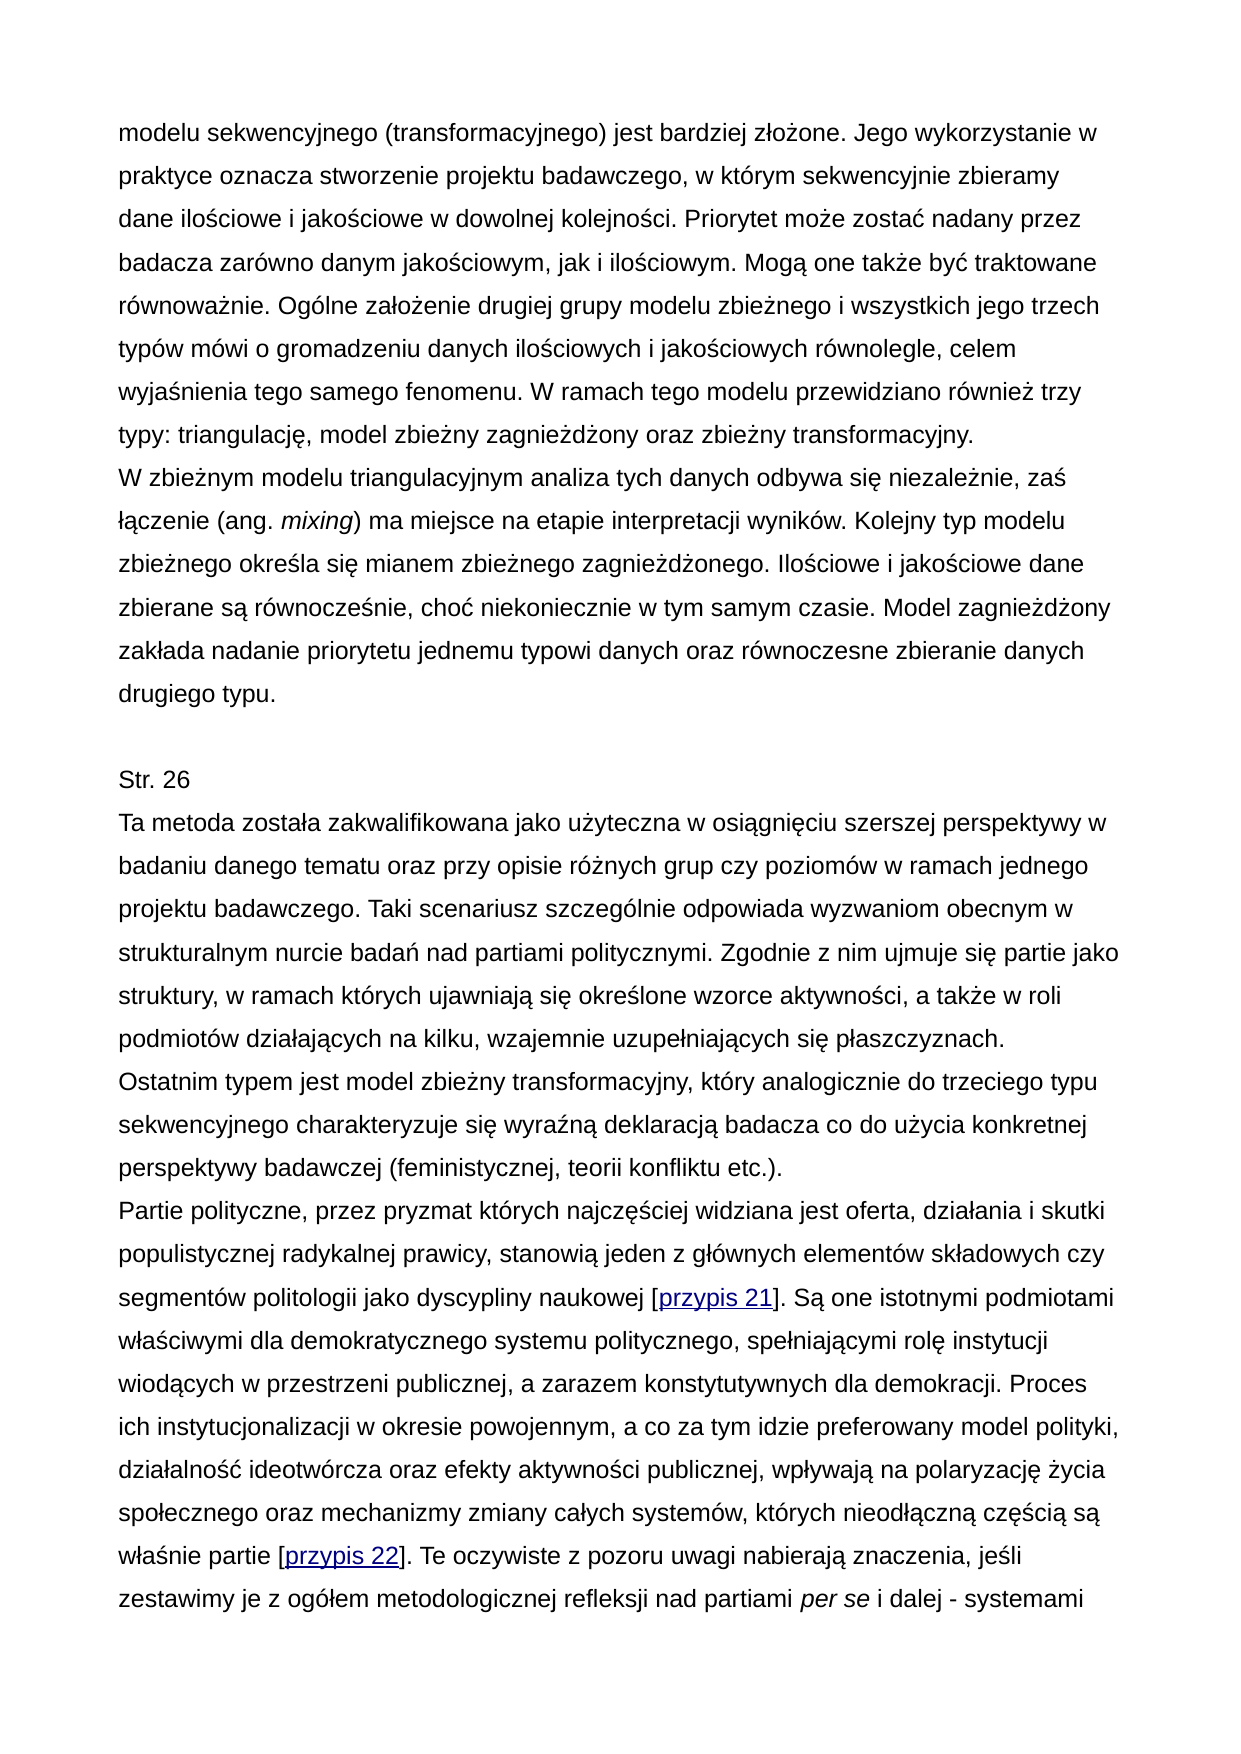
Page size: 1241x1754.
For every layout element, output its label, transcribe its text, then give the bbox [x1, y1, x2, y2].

text Ta metoda została zakwalifikowana jako użyteczna w osiągnięciu szerszej perspektywy w badaniu danego tematu oraz przy opisie różnych grup czy poziomów w ramach jednego projektu badawczego. Taki scenariusz szczególnie odpowiada wyzwaniom obecnym w strukturalnym nurcie badań nad partiami politycznymi. Zgodnie z nim ujmuje się partie jako struktury, w ramach których ujawniają się określone wzorce aktywności, a także w roli podmiotów działających na kilku, wzajemnie uzupełniających się płaszczyznach. [118, 808, 1122, 1052]
text Ostatnim typem jest model zbieżny transformacyjny, który analogicznie do trzeciego typu sekwencyjnego charakteryzuje się wyraźną deklaracją badacza co do użycia konkretnej perspektywy badawczej (feministycznej, teorii konfliktu etc.). [118, 1067, 1122, 1182]
text Partie polityczne, przez pryzmat których najczęściej widziana jest oferta, działania i skutki populistycznej radykalnej prawicy, stanowią jeden z głównych elementów składowych czy segmentów politologii jako dyscypliny naukowej [przypis 21]. Są one istotnymi podmiotami właściwymi dla demokratycznego systemu politycznego, spełniającymi rolę instytucji wiodących w przestrzeni publicznej, a zarazem konstytutywnych dla demokracji. Proces ich instytucjonalizacji w okresie powojennym, a co za tym idzie preferowany model polityki, działalność ideotwórcza oraz efekty aktywności publicznej, wpływają na polaryzację życia społecznego oraz mechanizmy zmiany całych systemów, których nieodłączną częścią są właśnie partie [przypis 22]. Te oczywiste z pozoru uwagi nabierają znaczenia, jeśli zestawimy je z ogółem metodologicznej refleksji nad partiami per se i dalej - systemami [118, 1196, 1122, 1613]
text modelu sekwencyjnego (transformacyjnego) jest bardziej złożone. Jego wykorzystanie w praktyce oznacza stworzenie projektu badawczego, w którym sekwencyjnie zbieramy dane ilościowe i jakościowe w dowolnej kolejności. Priorytet może zostać nadany przez badacza zarówno danym jakościowym, jak i ilościowym. Mogą one także być traktowane równoważnie. Ogólne założenie drugiej grupy modelu zbieżnego i wszystkich jego trzech typów mówi o gromadzeniu danych ilościowych i jakościowych równolegle, celem wyjaśnienia tego samego fenomenu. W ramach tego modelu przewidziano również trzy typy: triangulację, model zbieżny zagnieżdżony oraz zbieżny transformacyjny. [118, 118, 1122, 449]
text Str. 26 [118, 765, 1122, 794]
text W zbieżnym modelu triangulacyjnym analiza tych danych odbywa się niezależnie, zaś łączenie (ang. mixing) ma miejsce na etapie interpretacji wyników. Kolejny typ modelu zbieżnego określa się mianem zbieżnego zagnieżdżonego. Ilościowe i jakościowe dane zbierane są równocześnie, choć niekoniecznie w tym samym czasie. Model zagnieżdżony zakłada nadanie priorytetu jednemu typowi danych oraz równoczesne zbieranie danych drugiego typu. [118, 463, 1122, 707]
